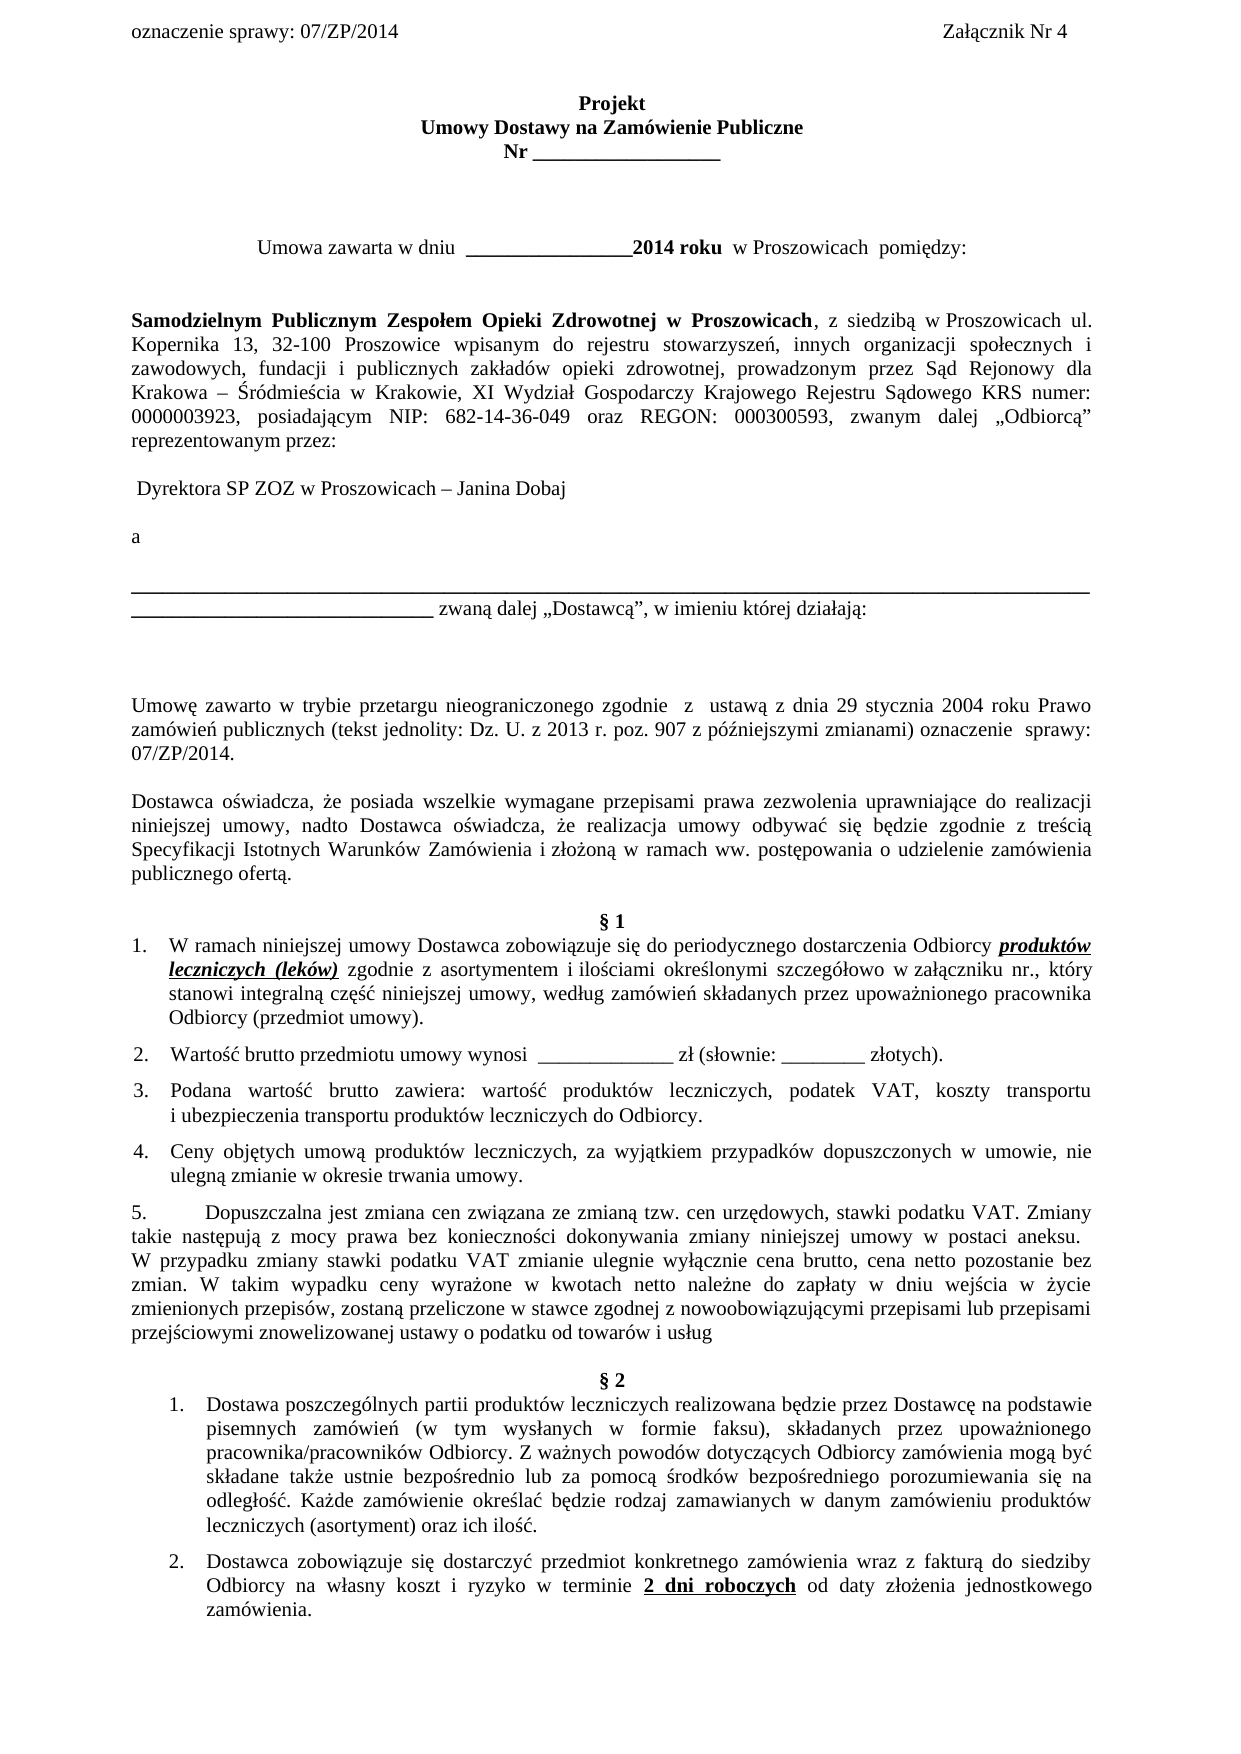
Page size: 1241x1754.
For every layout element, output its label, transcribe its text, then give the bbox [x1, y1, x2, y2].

text _________________________________________________________________________________________________________________________ zwaną dalej „Dostawcą”, w imieniu której działają: [131, 572, 1092, 620]
text Nr __________________ [131, 139, 1092, 163]
text Umowa zawarta w dniu ________________2014 roku w Proszowicach pomiędzy: [131, 235, 1092, 259]
text Umowę zawarto w trybie przetargu nieograniczonego zgodnie z ustawą z dnia 29 stycznia 2004 roku Prawo zamówień publicznych (tekst jednolity: Dz. U. z 2013 r. poz. 907 z późniejszymi zmianami) oznaczenie sprawy: 07/ZP/2014. [131, 692, 1092, 765]
text a [131, 524, 1092, 548]
list Wartość brutto przedmiotu umowy wynosi _____________ zł (słownie: ________ złotych). [133, 1042, 1092, 1066]
list W ramach niniejszej umowy Dostawca zobowiązuje się do periodycznego dostarczenia Odbiorcy produktów leczniczych (leków) zgodnie z asortymentem i ilościami określonymi szczegółowo w załączniku nr., który stanowi integralną część niniejszej umowy, według zamówień składanych przez upoważnionego pracownika Odbiorcy (przedmiot umowy). [131, 933, 1092, 1029]
text Umowy Dostawy na Zamówienie Publiczne [131, 115, 1092, 139]
list Dostawa poszczególnych partii produktów leczniczych realizowana będzie przez Dostawcę na podstawie pisemnych zamówień (w tym wysłanych w formie faksu), składanych przez upoważnionego pracownika/pracowników Odbiorcy. Z ważnych powodów dotyczących Odbiorcy zamówienia mogą być składane także ustnie bezpośrednio lub za pomocą środków bezpośredniego porozumiewania się na odległość. Każde zamówienie określać będzie rodzaj zamawianych w danym zamówieniu produktów leczniczych (asortyment) oraz ich ilość. [169, 1392, 1092, 1537]
list Ceny objętych umową produktów leczniczych, za wyjątkiem przypadków dopuszczonych w umowie, nie ulegną zmianie w okresie trwania umowy. [133, 1139, 1092, 1187]
text § 2 [131, 1368, 1092, 1392]
list Podana wartość brutto zawiera: wartość produktów leczniczych, podatek VAT, koszty transportu i ubezpieczenia transportu produktów leczniczych do Odbiorcy. [133, 1078, 1092, 1127]
text Dyrektora SP ZOZ w Proszowicach – Janina Dobaj [131, 476, 1092, 500]
text Projekt [131, 91, 1092, 115]
text Dostawca oświadcza, że posiada wszelkie wymagane przepisami prawa zezwolenia uprawniające do realizacji niniejszej umowy, nadto Dostawca oświadcza, że realizacja umowy odbywać się będzie zgodnie z treścią Specyfikacji Istotnych Warunków Zamówienia i złożoną w ramach ww. postępowania o udzielenie zamówienia publicznego ofertą. [131, 789, 1092, 885]
text oznaczenie sprawy: 07/ZP/2014 Załącznik Nr 4 [131, 19, 1092, 43]
text § 1 [131, 909, 1092, 933]
list Dostawca zobowiązuje się dostarczyć przedmiot konkretnego zamówienia wraz z fakturą do siedziby Odbiorcy na własny koszt i ryzyko w terminie 2 dni roboczych od daty złożenia jednostkowego zamówienia. [169, 1549, 1092, 1621]
text Samodzielnym Publicznym Zespołem Opieki Zdrowotnej w Proszowicach, z siedzibą w Proszowicach ul. Kopernika 13, 32-100 Proszowice wpisanym do rejestru stowarzyszeń, innych organizacji społecznych i zawodowych, fundacji i publicznych zakładów opieki zdrowotnej, prowadzonym przez Sąd Rejonowy dla Krakowa – Śródmieścia w Krakowie, XI Wydział Gospodarczy Krajowego Rejestru Sądowego KRS numer: 0000003923, posiadającym NIP: 682-14-36-049 oraz REGON: 000300593, zwanym dalej „Odbiorcą” reprezentowanym przez: [131, 307, 1092, 452]
list Dopuszczalna jest zmiana cen związana ze zmianą tzw. cen urzędowych, stawki podatku VAT. Zmiany takie następują z mocy prawa bez konieczności dokonywania zmiany niniejszej umowy w postaci aneksu. W przypadku zmiany stawki podatku VAT zmianie ulegnie wyłącznie cena brutto, cena netto pozostanie bez zmian. W takim wypadku ceny wyrażone w kwotach netto należne do zapłaty w dniu wejścia w życie zmienionych przepisów, zostaną przeliczone w stawce zgodnej z nowoobowiązującymi przepisami lub przepisami przejściowymi znowelizowanej ustawy o podatku od towarów i usług [131, 1200, 1092, 1344]
